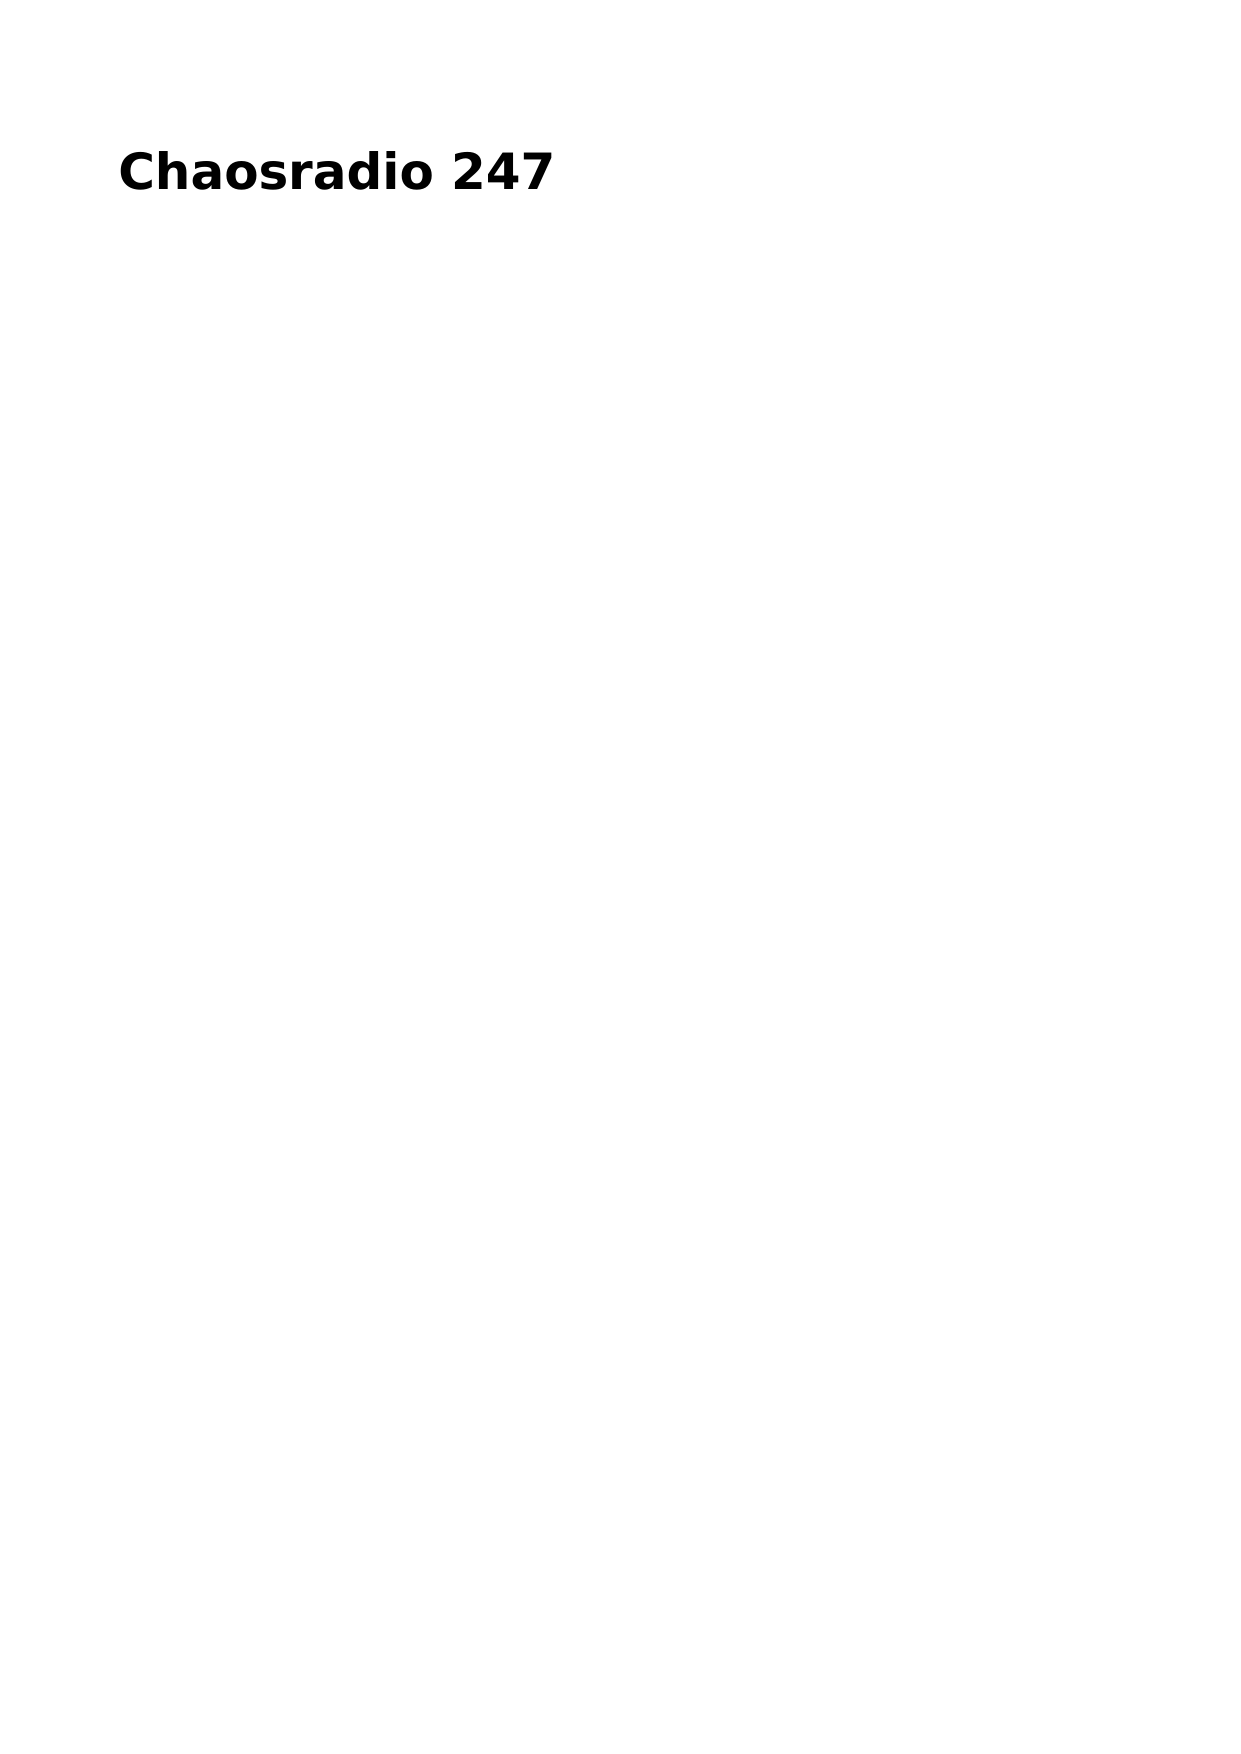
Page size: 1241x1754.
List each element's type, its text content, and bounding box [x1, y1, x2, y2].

subtitle Chaosradio 247 [118, 143, 1122, 201]
